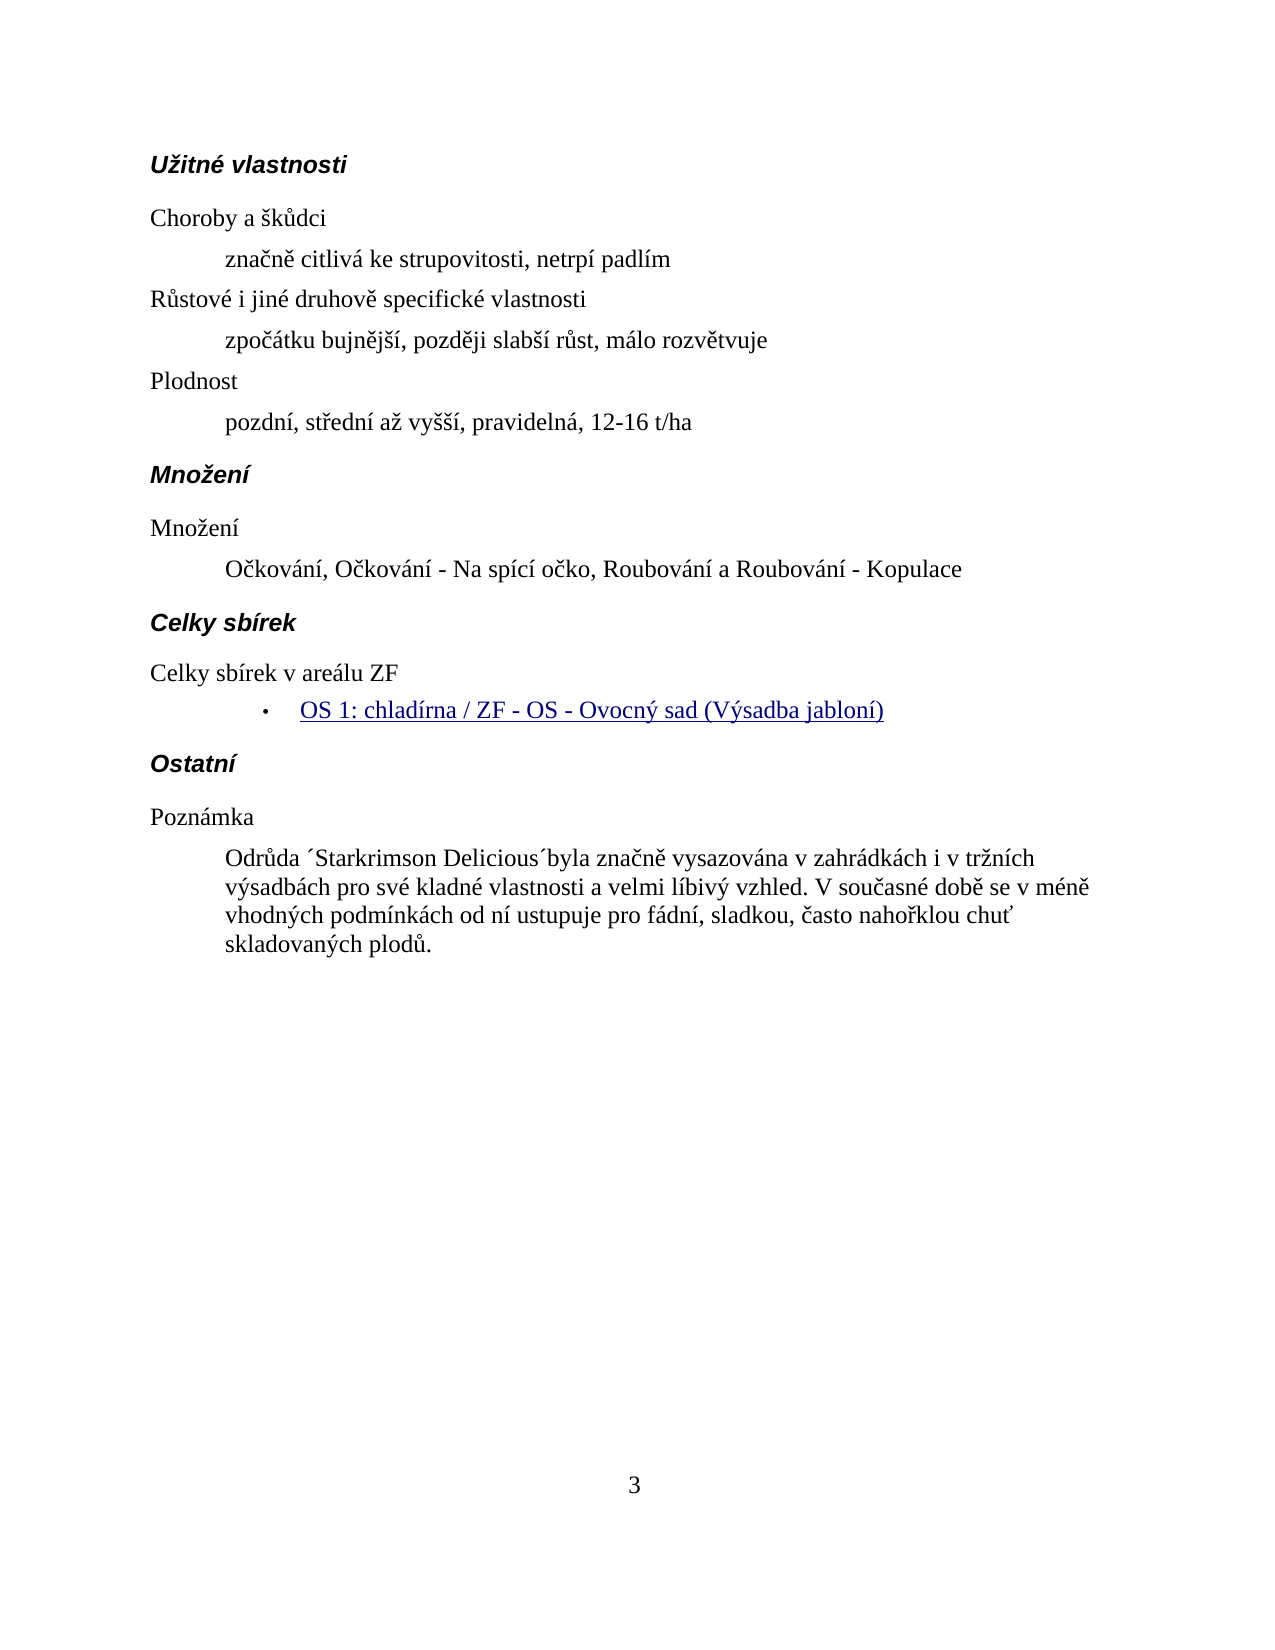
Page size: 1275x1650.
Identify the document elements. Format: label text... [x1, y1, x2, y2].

subtitle Množení [150, 460, 1125, 489]
text zpočátku bujnější, později slabší růst, málo rozvětvuje [225, 325, 1125, 354]
text Celky sbírek v areálu ZF [150, 658, 1125, 687]
text značně citlivá ke strupovitosti, netrpí padlím [225, 244, 1125, 272]
text Plodnost [150, 366, 1125, 395]
text Očkování, Očkování - Na spící očko, Roubování a Roubování - Kopulace [225, 554, 1125, 583]
text Množení [150, 513, 1125, 542]
text Choroby a škůdci [150, 203, 1125, 232]
list OS 1: chladírna / ZF - OS - Ovocný sad (Výsadba jabloní) [262, 696, 1125, 724]
subtitle Celky sbírek [150, 608, 1125, 636]
text Poznámka [150, 802, 1125, 831]
subtitle Ostatní [150, 749, 1125, 778]
text Růstové i jiné druhově specifické vlastnosti [150, 284, 1125, 313]
text pozdní, střední až vyšší, pravidelná, 12-16 t/ha [225, 407, 1125, 435]
text Odrůda ´Starkrimson Delicious´byla značně vysazována v zahrádkách i v tržních výsadbách pro své kladné vlastnosti a velmi líbivý vzhled. V současné době se v méně vhodných podmínkách od ní ustupuje pro fádní, sladkou, často nahořklou chuť skladovaných plodů. [225, 843, 1125, 958]
subtitle Užitné vlastnosti [150, 150, 1125, 178]
